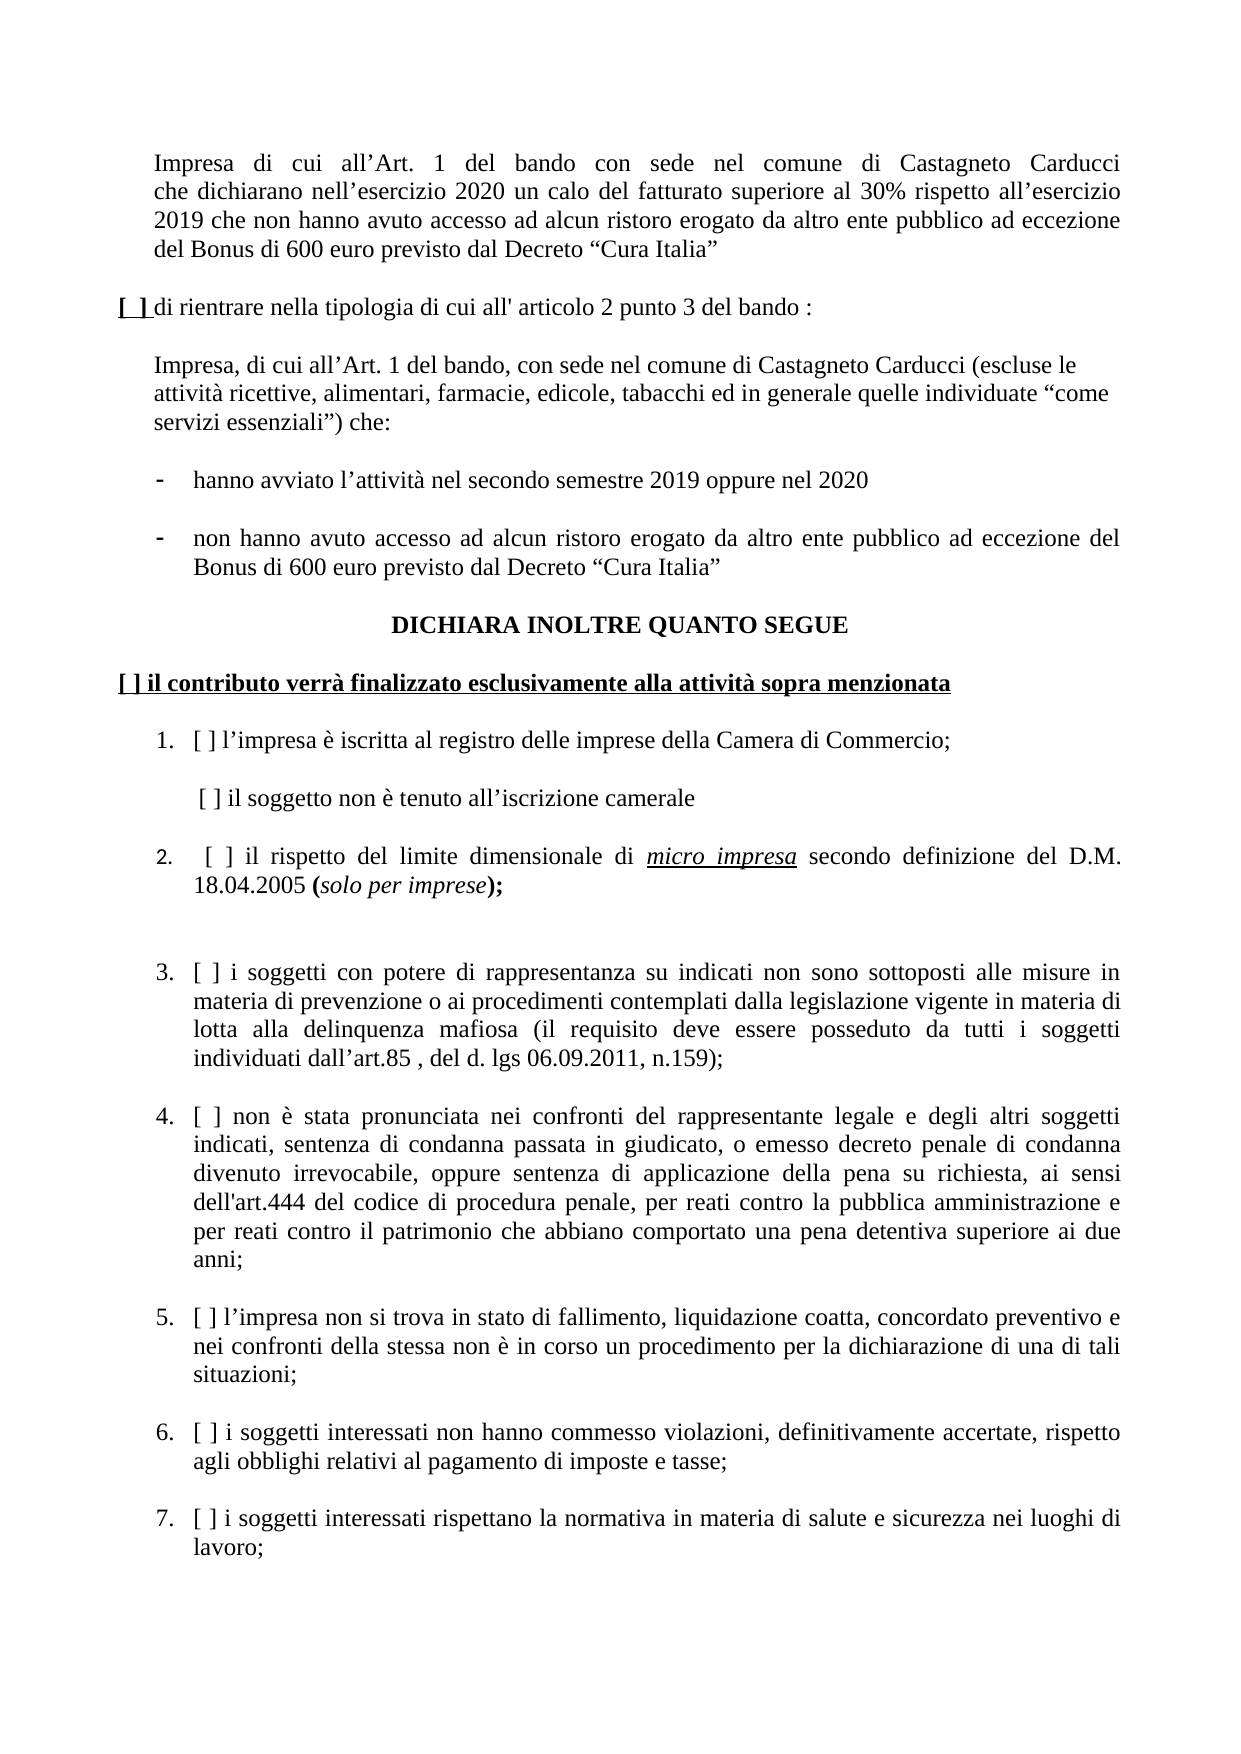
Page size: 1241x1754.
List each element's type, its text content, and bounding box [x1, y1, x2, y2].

text Impresa di cui all’Art. 1 del bando con sede nel comune di Castagneto Carducci che dichiarano nell’esercizio 2020 un calo del fatturato superiore al 30% rispetto all’esercizio 2019 che non hanno avuto accesso ad alcun ristoro erogato da altro ente pubblico ad eccezione del Bonus di 600 euro previsto dal Decreto “Cura Italia” [153, 148, 1122, 263]
list [ ] l’impresa è iscritta al registro delle imprese della Camera di Commercio; [156, 726, 1122, 754]
text Impresa, di cui all’Art. 1 del bando, con sede nel comune di Castagneto Carducci (escluse le attività ricettive, alimentari, farmacie, edicole, tabacchi ed in generale quelle individuate “come servizi essenziali”) che: [153, 350, 1122, 436]
list [ ] i soggetti con potere di rappresentanza su indicati non sono sottoposti alle misure in materia di prevenzione o ai procedimenti contemplati dalla legislazione vigente in materia di lotta alla delinquenza mafiosa (il requisito deve essere posseduto da tutti i soggetti individuati dall’art.85 , del d. lgs 06.09.2011, n.159); [156, 957, 1122, 1072]
list hanno avviato l’attività nel secondo semestre 2019 oppure nel 2020 [156, 465, 1122, 494]
list [ ] i soggetti interessati non hanno commesso violazioni, definitivamente accertate, rispetto agli obblighi relativi al pagamento di imposte e tasse; [156, 1417, 1122, 1474]
list [ ] i soggetti interessati rispettano la normativa in materia di salute e sicurezza nei luoghi di lavoro; [156, 1503, 1122, 1561]
list [ ] non è stata pronunciata nei confronti del rappresentante legale e degli altri soggetti indicati, sentenza di condanna passata in giudicato, o emesso decreto penale di condanna divenuto irrevocabile, oppure sentenza di applicazione della pena su richiesta, ai sensi dell'art.444 del codice di procedura penale, per reati contro la pubblica amministrazione e per reati contro il patrimonio che abbiano comportato una pena detentiva superiore ai due anni; [156, 1101, 1122, 1273]
list [ ] l’impresa non si trova in stato di fallimento, liquidazione coatta, concordato preventivo e nei confronti della stessa non è in corso un procedimento per la dichiarazione di una di tali situazioni; [156, 1302, 1122, 1388]
list [ ] il rispetto del limite dimensionale di micro impresa secondo definizione del D.M. 18.04.2005 (solo per imprese); [156, 841, 1122, 899]
text [ ] il contributo verrà finalizzato esclusivamente alla attività sopra menzionata [118, 668, 1122, 696]
list non hanno avuto accesso ad alcun ristoro erogato da altro ente pubblico ad eccezione del Bonus di 600 euro previsto dal Decreto “Cura Italia” [156, 523, 1122, 581]
text [ ] il soggetto non è tenuto all’iscrizione camerale [192, 783, 1122, 812]
text [ ] di rientrare nella tipologia di cui all' articolo 2 punto 3 del bando : [118, 292, 1133, 321]
text DICHIARA INOLTRE QUANTO SEGUE [118, 610, 1122, 638]
